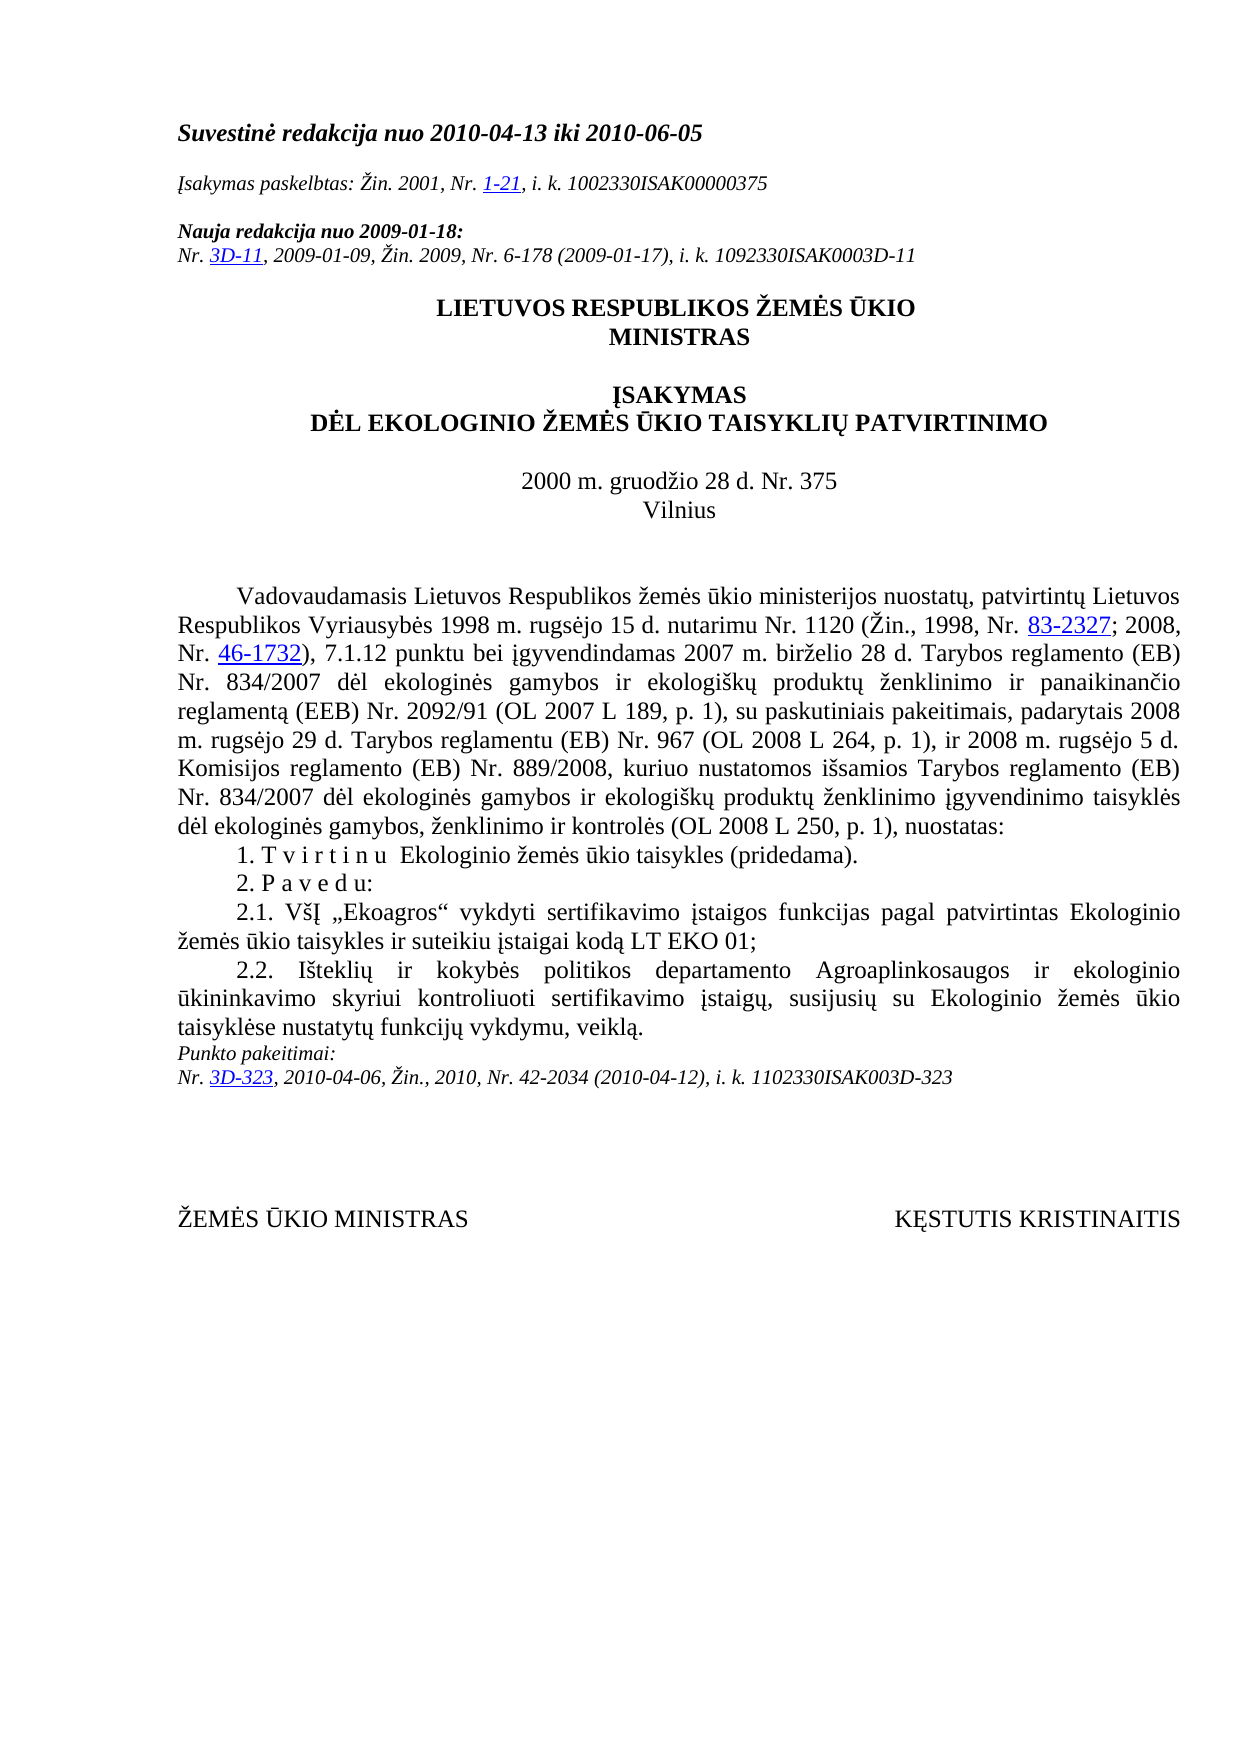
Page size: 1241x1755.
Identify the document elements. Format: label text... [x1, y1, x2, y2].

text Suvestinė redakcija nuo 2010-04-13 iki 2010-06-05 [177, 118, 1181, 147]
text LIETUVOS RESPUBLIKOS ŽEMĖS ŪKIO [177, 293, 1181, 322]
text 2. Pavedu: [177, 868, 1181, 897]
text Nr. 3D-323, 2010-04-06, Žin., 2010, Nr. 42-2034 (2010-04-12), i. k. 1102330ISAK003D-323 [177, 1065, 1181, 1089]
text Nauja redakcija nuo 2009-01-18: [177, 219, 1181, 243]
text Vilnius [177, 495, 1181, 523]
text DĖL EKOLOGINIO ŽEMĖS ŪKIO TAISYKLIŲ PATVIRTINIMO [177, 408, 1181, 437]
text 2.2. Išteklių ir kokybės politikos departamento Agroaplinkosaugos ir ekologinio ūkininkavimo skyriui kontroliuoti sertifikavimo įstaigų, susijusių su Ekologinio žemės ūkio taisyklėse nustatytų funkcijų vykdymu, veiklą. [177, 955, 1181, 1041]
text 2000 m. gruodžio 28 d. Nr. 375 [177, 466, 1181, 495]
text MINISTRAS [177, 322, 1181, 351]
text Nr. 3D-11, 2009-01-09, Žin. 2009, Nr. 6-178 (2009-01-17), i. k. 1092330ISAK0003D-11 [177, 243, 1181, 267]
text ĮSAKYMAS [177, 380, 1181, 408]
text 1. Tvirtinu Ekologinio žemės ūkio taisykles (pridedama). [177, 840, 1181, 868]
text ŽEMĖS ŪKIO MINISTRAS KĘSTUTIS KRISTINAITIS [177, 1204, 1181, 1233]
text Įsakymas paskelbtas: Žin. 2001, Nr. 1-21, i. k. 1002330ISAK00000375 [177, 171, 1181, 195]
text Vadovaudamasis Lietuvos Respublikos žemės ūkio ministerijos nuostatų, patvirtintų Lietuvos Respublikos Vyriausybės 1998 m. rugsėjo 15 d. nutarimu Nr. 1120 (Žin., 1998, Nr. 83-2327; 2008, Nr. 46-1732), 7.1.12 punktu bei įgyvendindamas 2007 m. birželio 28 d. Tarybos reglamento (EB) Nr. 834/2007 dėl ekologinės gamybos ir ekologiškų produktų ženklinimo ir panaikinančio reglamentą (EEB) Nr. 2092/91 (OL 2007 L 189, p. 1), su paskutiniais pakeitimais, padarytais 2008 m. rugsėjo 29 d. Tarybos reglamentu (EB) Nr. 967 (OL 2008 L 264, p. 1), ir 2008 m. rugsėjo 5 d. Komisijos reglamento (EB) Nr. 889/2008, kuriuo nustatomos išsamios Tarybos reglamento (EB) Nr. 834/2007 dėl ekologinės gamybos ir ekologiškų produktų ženklinimo įgyvendinimo taisyklės dėl ekologinės gamybos, ženklinimo ir kontrolės (OL 2008 L 250, p. 1), nuostatas: [177, 581, 1181, 840]
text 2.1. VšĮ „Ekoagros“ vykdyti sertifikavimo įstaigos funkcijas pagal patvirtintas Ekologinio žemės ūkio taisykles ir suteikiu įstaigai kodą LT EKO 01; [177, 897, 1181, 955]
text Punkto pakeitimai: [177, 1041, 1181, 1065]
